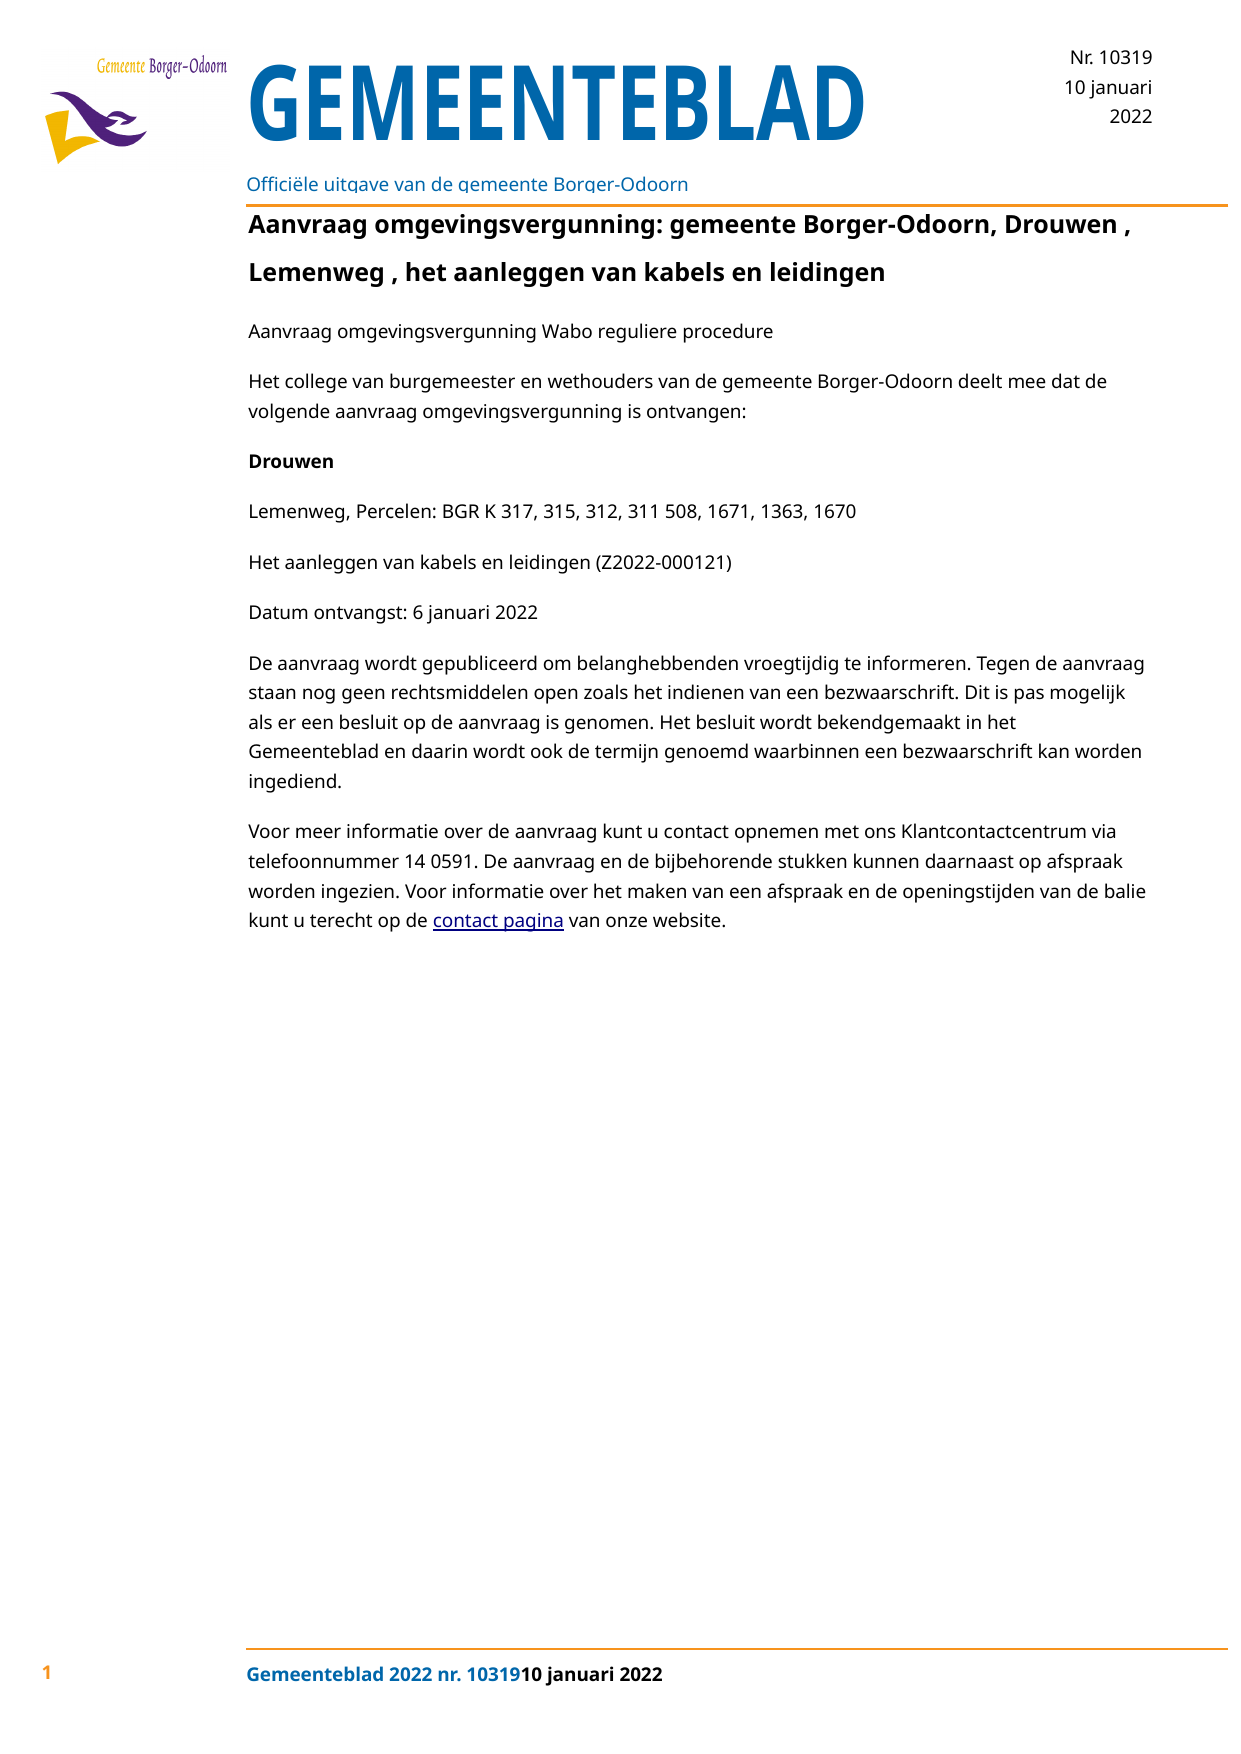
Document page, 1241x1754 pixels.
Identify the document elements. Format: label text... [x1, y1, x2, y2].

text Het aanleggen van kabels en leidingen (Z2022-000121) [248, 549, 1152, 575]
picture [41, 47, 231, 172]
text Aanvraag omgevingsvergunning: gemeente Borger-Odoorn, Drouwen , Lemenweg , het aanleggen van kabels en leidingen [248, 207, 1152, 288]
text Datum ontvangst: 6 januari 2022 [248, 599, 1152, 625]
text De aanvraag wordt gepubliceerd om belanghebbenden vroegtijdig te informeren. Tegen de aanvraag staan nog geen rechtsmiddelen open zoals het indienen van een bezwaarschrift. Dit is pas mogelijk als er een besluit op de aanvraag is genomen. Het besluit wordt bekendgemaakt in het Gemeenteblad en daarin wordt ook de termijn genoemd waarbinnen een bezwaarschrift kan worden ingediend. [248, 650, 1152, 794]
text Voor meer informatie over de aanvraag kunt u contact opnemen met ons Klantcontactcentrum via telefoonnummer 14 0591. De aanvraag en de bijbehorende stukken kunnen daarnaast op afspraak worden ingezien. Voor informatie over het maken van een afspraak en de openingstijden van de balie kunt u terecht op de contact pagina van onze website. [248, 819, 1152, 933]
text Drouwen [248, 448, 1152, 474]
text Aanvraag omgevingsvergunning Wabo reguliere procedure [248, 318, 1152, 344]
text Het college van burgemeester en wethouders van de gemeente Borger-Odoorn deelt mee dat de volgende aanvraag omgevingsvergunning is ontvangen: [248, 368, 1152, 424]
text Lemenweg, Percelen: BGR K 317, 315, 312, 311 508, 1671, 1363, 1670 [248, 499, 1152, 524]
